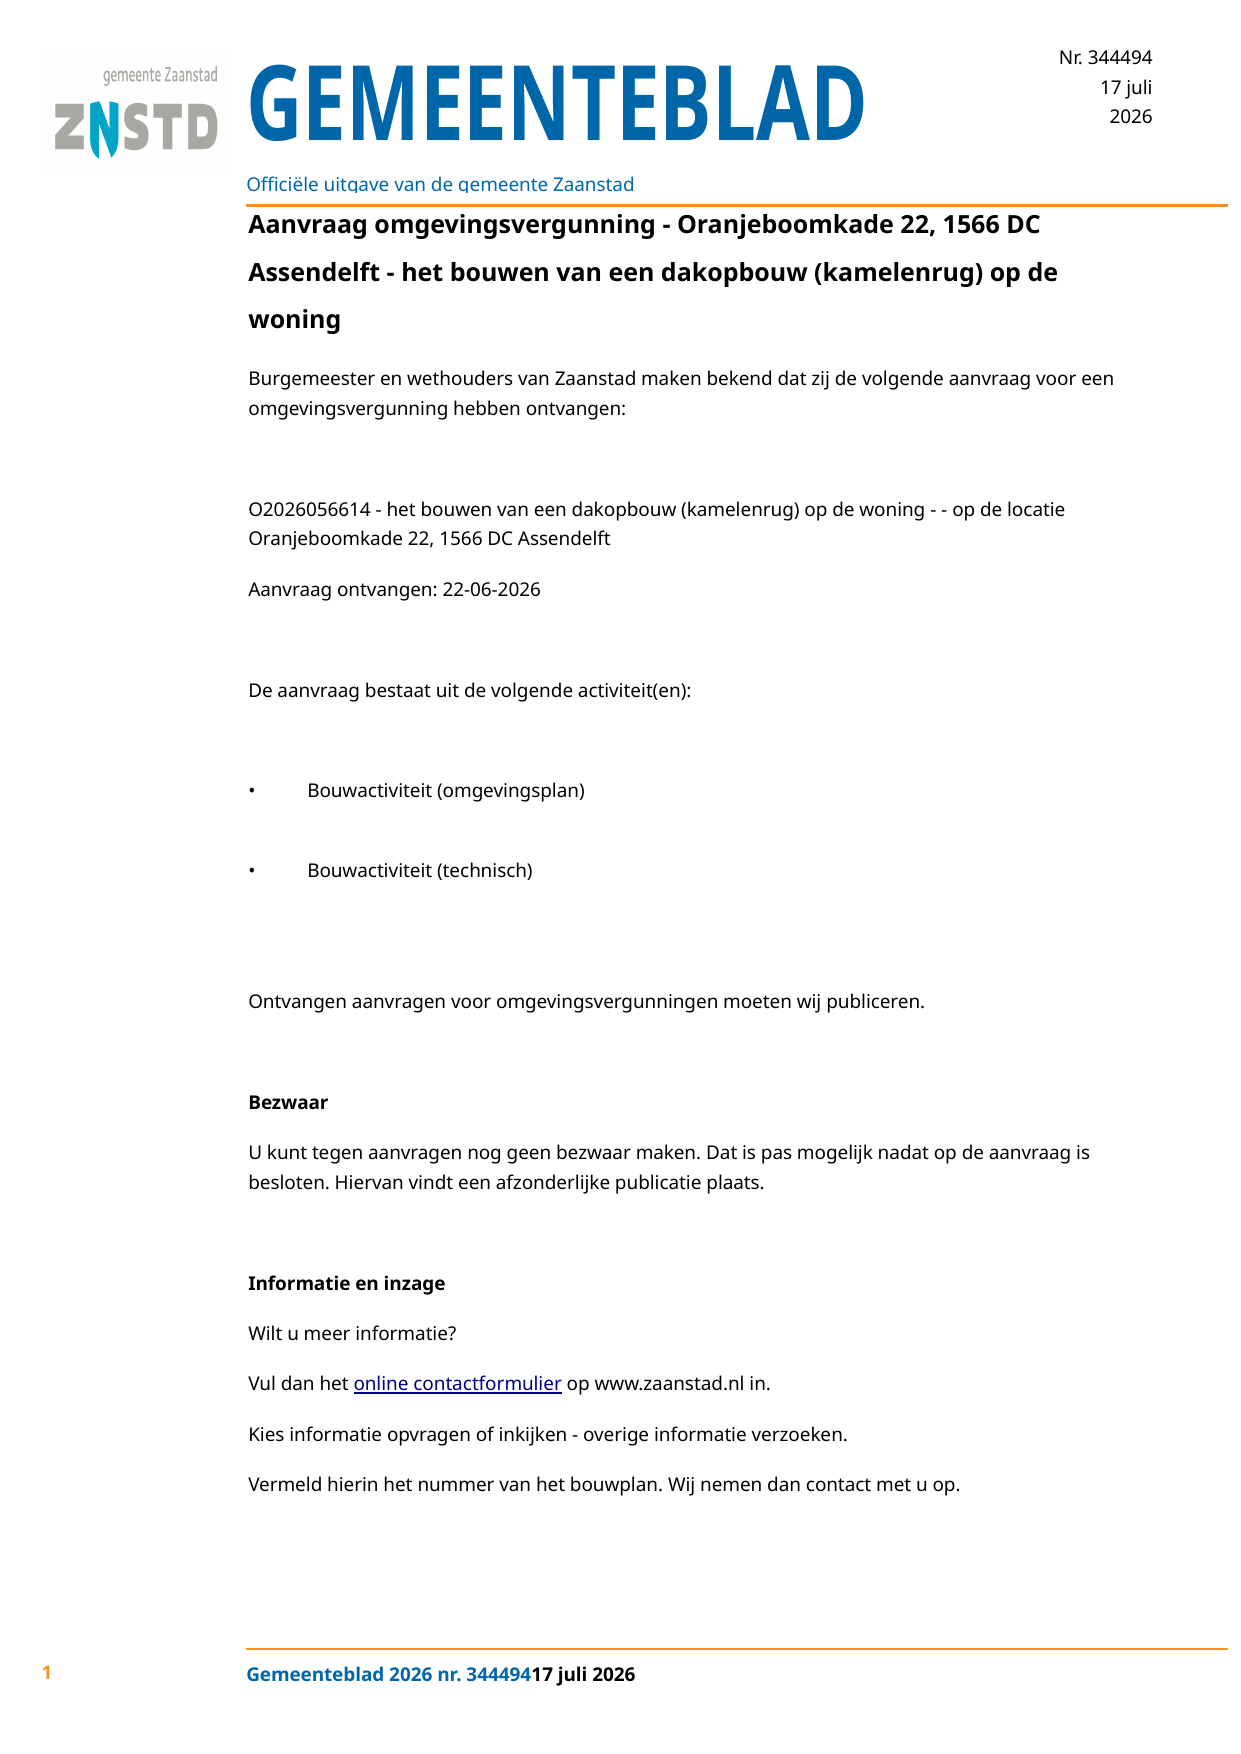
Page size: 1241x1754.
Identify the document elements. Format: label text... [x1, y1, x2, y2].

text O2026056614 - het bouwen van een dakopbouw (kamelenrug) op de woning - - op de locatie Oranjeboomkade 22, 1566 DC Assendelft [248, 496, 1152, 551]
text Informatie en inzage [248, 1270, 1152, 1295]
text Burgemeester en wethouders van Zaanstad maken bekend dat zij de volgende aanvraag voor een omgevingsvergunning hebben ontvangen: [248, 366, 1152, 421]
list Bouwactiviteit (technisch) [248, 858, 1152, 883]
list Bouwactiviteit (omgevingsplan) [248, 778, 1152, 803]
picture [41, 47, 231, 172]
text Bezwaar [248, 1089, 1152, 1114]
text De aanvraag bestaat uit de volgende activiteit(en): [248, 677, 1152, 702]
text Vermeld hierin het nummer van het bouwplan. Wij nemen dan contact met u op. [248, 1471, 1152, 1497]
text Aanvraag ontvangen: 22-06-2026 [248, 576, 1152, 602]
text Wilt u meer informatie? [248, 1320, 1152, 1346]
text Aanvraag omgevingsvergunning - Oranjeboomkade 22, 1566 DC Assendelft - het bouwen van een dakopbouw (kamelenrug) op de woning [248, 207, 1152, 336]
text Ontvangen aanvragen voor omgevingsvergunningen moeten wij publiceren. [248, 988, 1152, 1014]
text Vul dan het online contactformulier op www.zaanstad.nl in. [248, 1371, 1152, 1396]
text U kunt tegen aanvragen nog geen bezwaar maken. Dat is pas mogelijk nadat op de aanvraag is besloten. Hiervan vindt een afzonderlijke publicatie plaats. [248, 1139, 1152, 1194]
text Kies informatie opvragen of inkijken - overige informatie verzoeken. [248, 1421, 1152, 1447]
